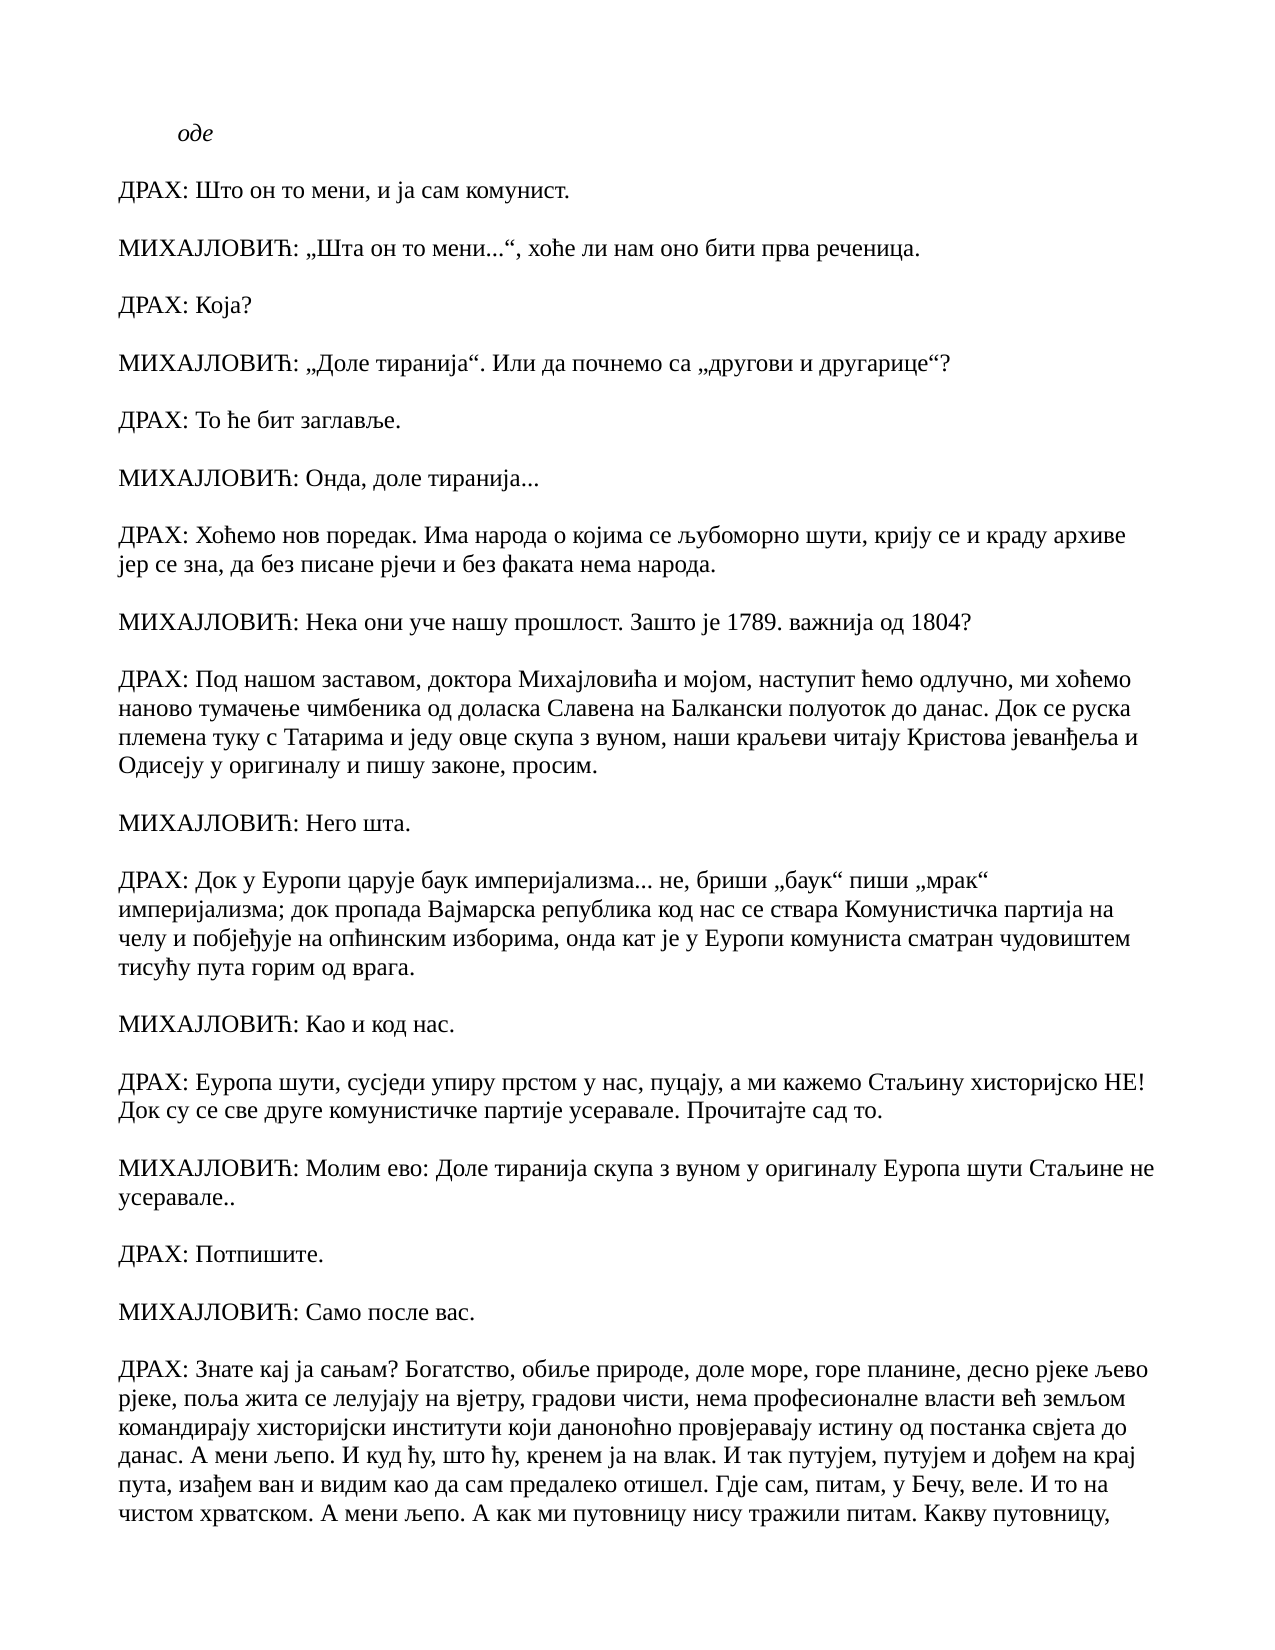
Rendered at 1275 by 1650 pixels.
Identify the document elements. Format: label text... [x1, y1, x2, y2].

text МИХАЈЛОВИЋ: Него шта. [118, 808, 1157, 837]
text МИХАЈЛОВИЋ: „Доле тиранија“. Или да почнемо са „другови и другарице“? [118, 348, 1157, 377]
text ДРАХ: Потпишите. [118, 1239, 1157, 1268]
text оде [177, 118, 1157, 147]
text ДРАХ: Што он то мени, и ја сам комунист. [118, 176, 1157, 204]
text МИХАЈЛОВИЋ: Само после вас. [118, 1297, 1157, 1326]
text МИХАЈЛОВИЋ: Молим ево: Доле тиранија скупа з вуном у оригиналу Еуропа шути Стаљине не усеравале.. [118, 1153, 1157, 1211]
text МИХАЈЛОВИЋ: Као и код нас. [118, 1009, 1157, 1038]
text ДРАХ: Која? [118, 291, 1157, 319]
text ДРАХ: Еуропа шути, сусједи упиру прстом у нас, пуцају, а ми кажемо Стаљину хисторијско НЕ! Док су се све друге комунистичке партије усеравале. Прочитајте сад то. [118, 1067, 1157, 1124]
text МИХАЈЛОВИЋ: Онда, доле тиранија... [118, 463, 1157, 492]
text ДРАХ: Док у Еуропи царује баук империјализма... не, бриши „баук“ пиши „мрак“ империјализма; док пропада Вајмарска република код нас се ствара Комунистичка партија на челу и побјеђује на опћинским изборима, онда кат је у Еуропи комуниста сматран чудовиштем тисућу пута горим од врага. [118, 866, 1157, 981]
text ДРАХ: Знате кај ја сањам? Богатство, обиље природе, доле море, горе планине, десно рјеке љево рјеке, поља жита се лелујају на вјетру, градови чисти, нема професионалне власти већ земљом командирају хисторијски институти који даноноћно провјеравају истину од постанка свјета до данас. А мени љепо. И куд ћу, што ћу, кренем ја на влак. И так путујем, путујем и дођем на крај пута, изађем ван и видим као да сам предалеко отишел. Гдје сам, питам, у Бечу, веле. И то на чистом хрватском. А мени љепо. А как ми путовницу нису тражили питам. Какву путовницу, [118, 1354, 1157, 1527]
text ДРАХ: То ће бит заглавље. [118, 406, 1157, 434]
text ДРАХ: Хоћемо нов поредак. Има народа о којима се љубоморно шути, крију се и краду архиве јер се зна, да без писане рјечи и без факата нема народа. [118, 521, 1157, 578]
text МИХАЈЛОВИЋ: „Шта он то мени...“, хоће ли нам оно бити прва реченица. [118, 233, 1157, 262]
text МИХАЈЛОВИЋ: Нека они уче нашу прошлост. Зашто је 1789. важнија од 1804? [118, 607, 1157, 636]
text ДРАХ: Под нашом заставом, доктора Михајловића и мојом, наступит ћемо одлучно, ми хоћемо наново тумачење чимбеника од доласка Славена на Балкански полуоток до данас. Док се руска племена туку с Татарима и једу овце скупа з вуном, наши краљеви читају Кристова јеванђеља и Одисеју у оригиналу и пишу законе, просим. [118, 664, 1157, 779]
